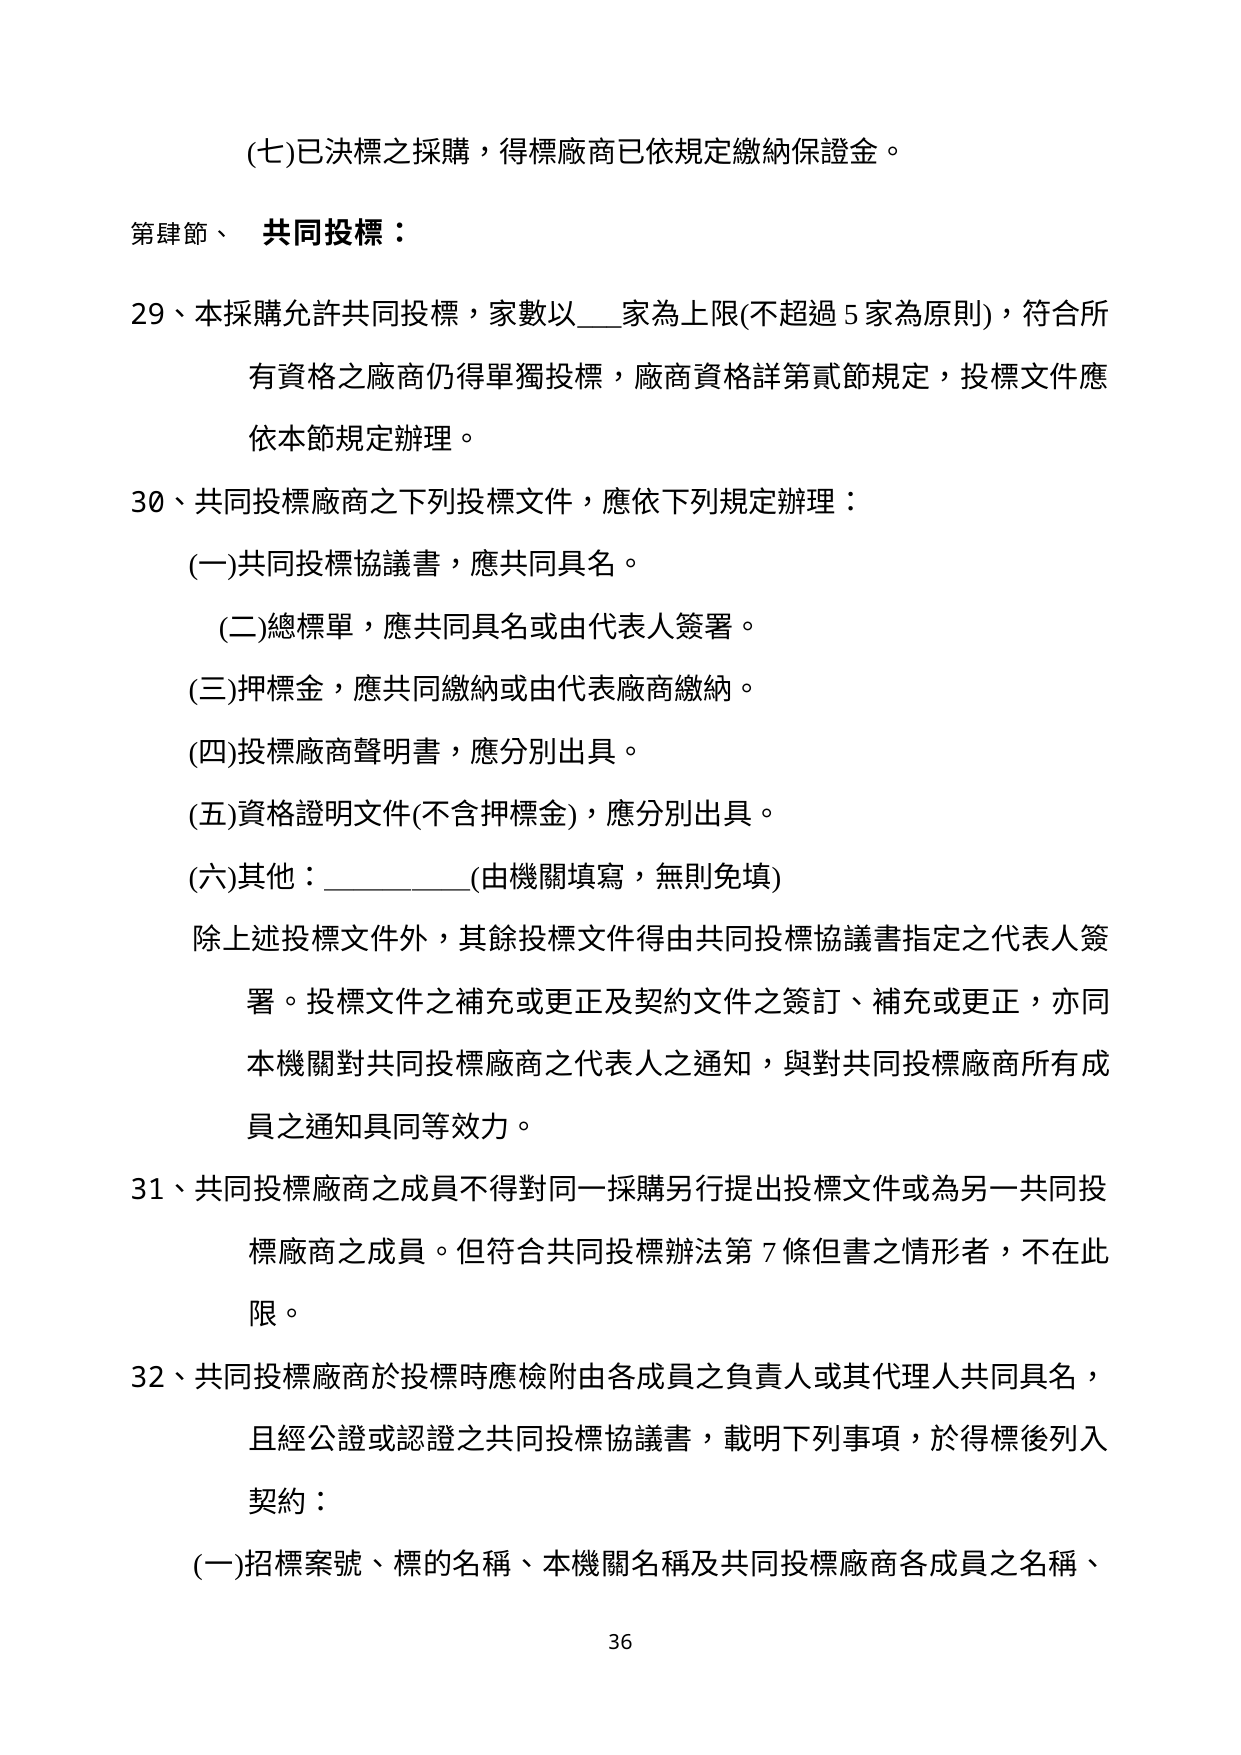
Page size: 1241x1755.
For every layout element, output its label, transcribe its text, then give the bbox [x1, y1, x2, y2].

text (二)總標單，應共同具名或由代表人簽署。 [189, 583, 1110, 645]
text (一)招標案號、標的名稱、本機關名稱及共同投標廠商各成員之名稱、 [130, 1520, 1110, 1583]
list 本採購允許共同投標，家數以___家為上限(不超過5家為原則)，符合所有資格之廠商仍得單獨投標，廠商資格詳第貳節規定，投標文件應依本節規定辦理。 [130, 270, 1110, 458]
text (七)已決標之採購，得標廠商已依規定繳納保證金。 [130, 108, 1110, 170]
list 共同投標廠商於投標時應檢附由各成員之負責人或其代理人共同具名，且經公證或認證之共同投標協議書，載明下列事項，於得標後列入契約： [130, 1333, 1110, 1520]
list 共同投標： [130, 189, 1110, 251]
text (六)其他：＿＿＿＿＿(由機關填寫，無則免填) [130, 833, 1110, 895]
text (四)投標廠商聲明書，應分別出具。 [130, 708, 1110, 770]
text (五)資格證明文件(不含押標金)，應分別出具。 [130, 770, 1110, 833]
text (三)押標金，應共同繳納或由代表廠商繳納。 [130, 645, 1110, 708]
text (一)共同投標協議書，應共同具名。 [130, 520, 1110, 583]
list 共同投標廠商之下列投標文件，應依下列規定辦理： [130, 458, 1110, 520]
text 除上述投標文件外，其餘投標文件得由共同投標協議書指定之代表人簽署。投標文件之補充或更正及契約文件之簽訂、補充或更正，亦同。本機關對共同投標廠商之代表人之通知，與對共同投標廠商所有成員之通知具同等效力。 [130, 895, 1110, 1145]
list 共同投標廠商之成員不得對同一採購另行提出投標文件或為另一共同投標廠商之成員。但符合共同投標辦法第7條但書之情形者，不在此限。 [130, 1145, 1110, 1333]
